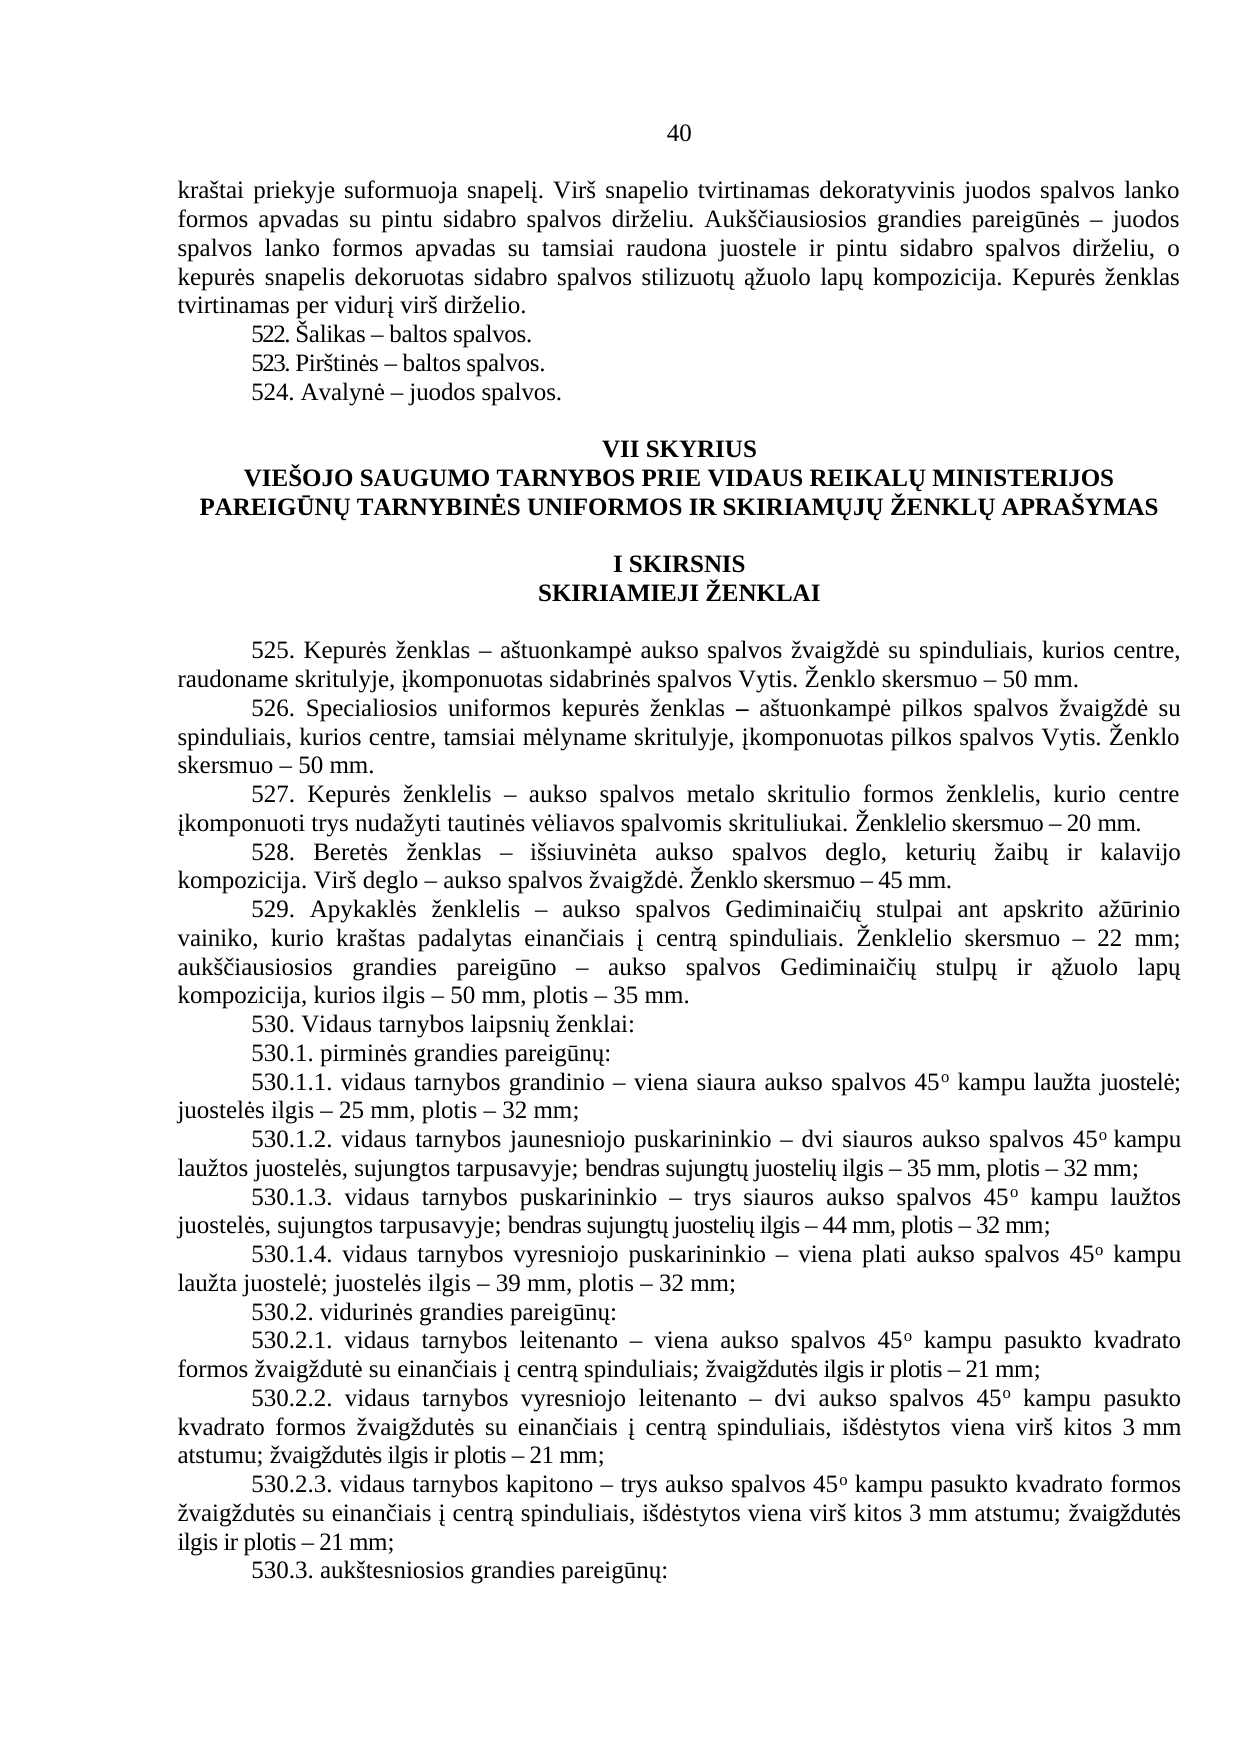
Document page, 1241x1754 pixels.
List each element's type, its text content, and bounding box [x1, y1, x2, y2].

text 524. Avalynė – juodos spalvos. [177, 377, 1181, 406]
text 530.1.4. vidaus tarnybos vyresniojo puskarininkio – viena plati aukso spalvos 45o kampu laužta juostelė; juostelės ilgis – 39 mm, plotis – 32 mm; [177, 1239, 1181, 1297]
text 529. Apykaklės ženklelis – aukso spalvos Gediminaičių stulpai ant apskrito ažūrinio vainiko, kurio kraštas padalytas einančiais į centrą spinduliais. Ženklelio skersmuo – 22 mm; aukščiausiosios grandies pareigūno – aukso spalvos Gediminaičių stulpų ir ąžuolo lapų kompozicija, kurios ilgis – 50 mm, plotis – 35 mm. [177, 894, 1181, 1009]
text 530.2.3. vidaus tarnybos kapitono – trys aukso spalvos 45o kampu pasukto kvadrato formos žvaigždutės su einančiais į centrą spinduliais, išdėstytos viena virš kitos 3 mm atstumu; žvaigždutės ilgis ir plotis – 21 mm; [177, 1469, 1181, 1556]
text VII SKYRIUS [177, 434, 1181, 463]
text 530.2.2. vidaus tarnybos vyresniojo leitenanto – dvi aukso spalvos 45o kampu pasukto kvadrato formos žvaigždutės su einančiais į centrą spinduliais, išdėstytos viena virš kitos 3 mm atstumu; žvaigždutės ilgis ir plotis – 21 mm; [177, 1383, 1181, 1469]
text 528. Beretės ženklas – išsiuvinėta aukso spalvos deglo, keturių žaibų ir kalavijo kompozicija. Virš deglo – aukso spalvos žvaigždė. Ženklo skersmuo – 45 mm. [177, 837, 1181, 894]
text 525. Kepurės ženklas – aštuonkampė aukso spalvos žvaigždė su spinduliais, kurios centre, raudoname skritulyje, įkomponuotas sidabrinės spalvos Vytis. Ženklo skersmuo – 50 mm. [177, 636, 1181, 693]
text 530.2.1. vidaus tarnybos leitenanto – viena aukso spalvos 45o kampu pasukto kvadrato formos žvaigždutė su einančiais į centrą spinduliais; žvaigždutės ilgis ir plotis – 21 mm; [177, 1326, 1181, 1383]
text 530.1.1. vidaus tarnybos grandinio – viena siaura aukso spalvos 45o kampu laužta juostelė; juostelės ilgis – 25 mm, plotis – 32 mm; [177, 1067, 1181, 1124]
text 530.3. aukštesniosios grandies pareigūnų: [177, 1556, 1181, 1584]
text 530.1. pirminės grandies pareigūnų: [177, 1038, 1181, 1067]
text 530. Vidaus tarnybos laipsnių ženklai: [177, 1009, 1181, 1038]
text VIEŠOJO SAUGUMO TARNYBOS PRIE VIDAUS REIKALŲ MINISTERIJOS PAREIGŪNŲ TARNYBINĖS UNIFORMOS IR SKIRIAMŲJŲ ŽENKLŲ APRAŠYMAS [177, 463, 1181, 521]
text kraštai priekyje suformuoja snapelį. Virš snapelio tvirtinamas dekoratyvinis juodos spalvos lanko formos apvadas su pintu sidabro spalvos dirželiu. Aukščiausiosios grandies pareigūnės – juodos spalvos lanko formos apvadas su tamsiai raudona juostele ir pintu sidabro spalvos dirželiu, o kepurės snapelis dekoruotas sidabro spalvos stilizuotų ąžuolo lapų kompozicija. Kepurės ženklas tvirtinamas per vidurį virš dirželio. [177, 176, 1181, 319]
text 523. Pirštinės – baltos spalvos. [177, 348, 1181, 377]
text 526. Specialiosios uniformos kepurės ženklas – aštuonkampė pilkos spalvos žvaigždė su spinduliais, kurios centre, tamsiai mėlyname skritulyje, įkomponuotas pilkos spalvos Vytis. Ženklo skersmuo – 50 mm. [177, 693, 1181, 779]
text 527. Kepurės ženklelis – aukso spalvos metalo skritulio formos ženklelis, kurio centre įkomponuoti trys nudažyti tautinės vėliavos spalvomis skrituliukai. Ženklelio skersmuo – 20 mm. [177, 779, 1181, 837]
text 530.1.3. vidaus tarnybos puskarininkio – trys siauros aukso spalvos 45o kampu laužtos juostelės, sujungtos tarpusavyje; bendras sujungtų juostelių ilgis – 44 mm, plotis – 32 mm; [177, 1182, 1181, 1239]
text 530.1.2. vidaus tarnybos jaunesniojo puskarininkio – dvi siauros aukso spalvos 45o kampu laužtos juostelės, sujungtos tarpusavyje; bendras sujungtų juostelių ilgis – 35 mm, plotis – 32 mm; [177, 1124, 1181, 1182]
text SKIRIAMIEJI ŽENKLAI [177, 578, 1181, 607]
text 530.2. vidurinės grandies pareigūnų: [177, 1297, 1181, 1326]
text I SKIRSNIS [177, 549, 1181, 578]
text 522. Šalikas – baltos spalvos. [177, 319, 1181, 348]
